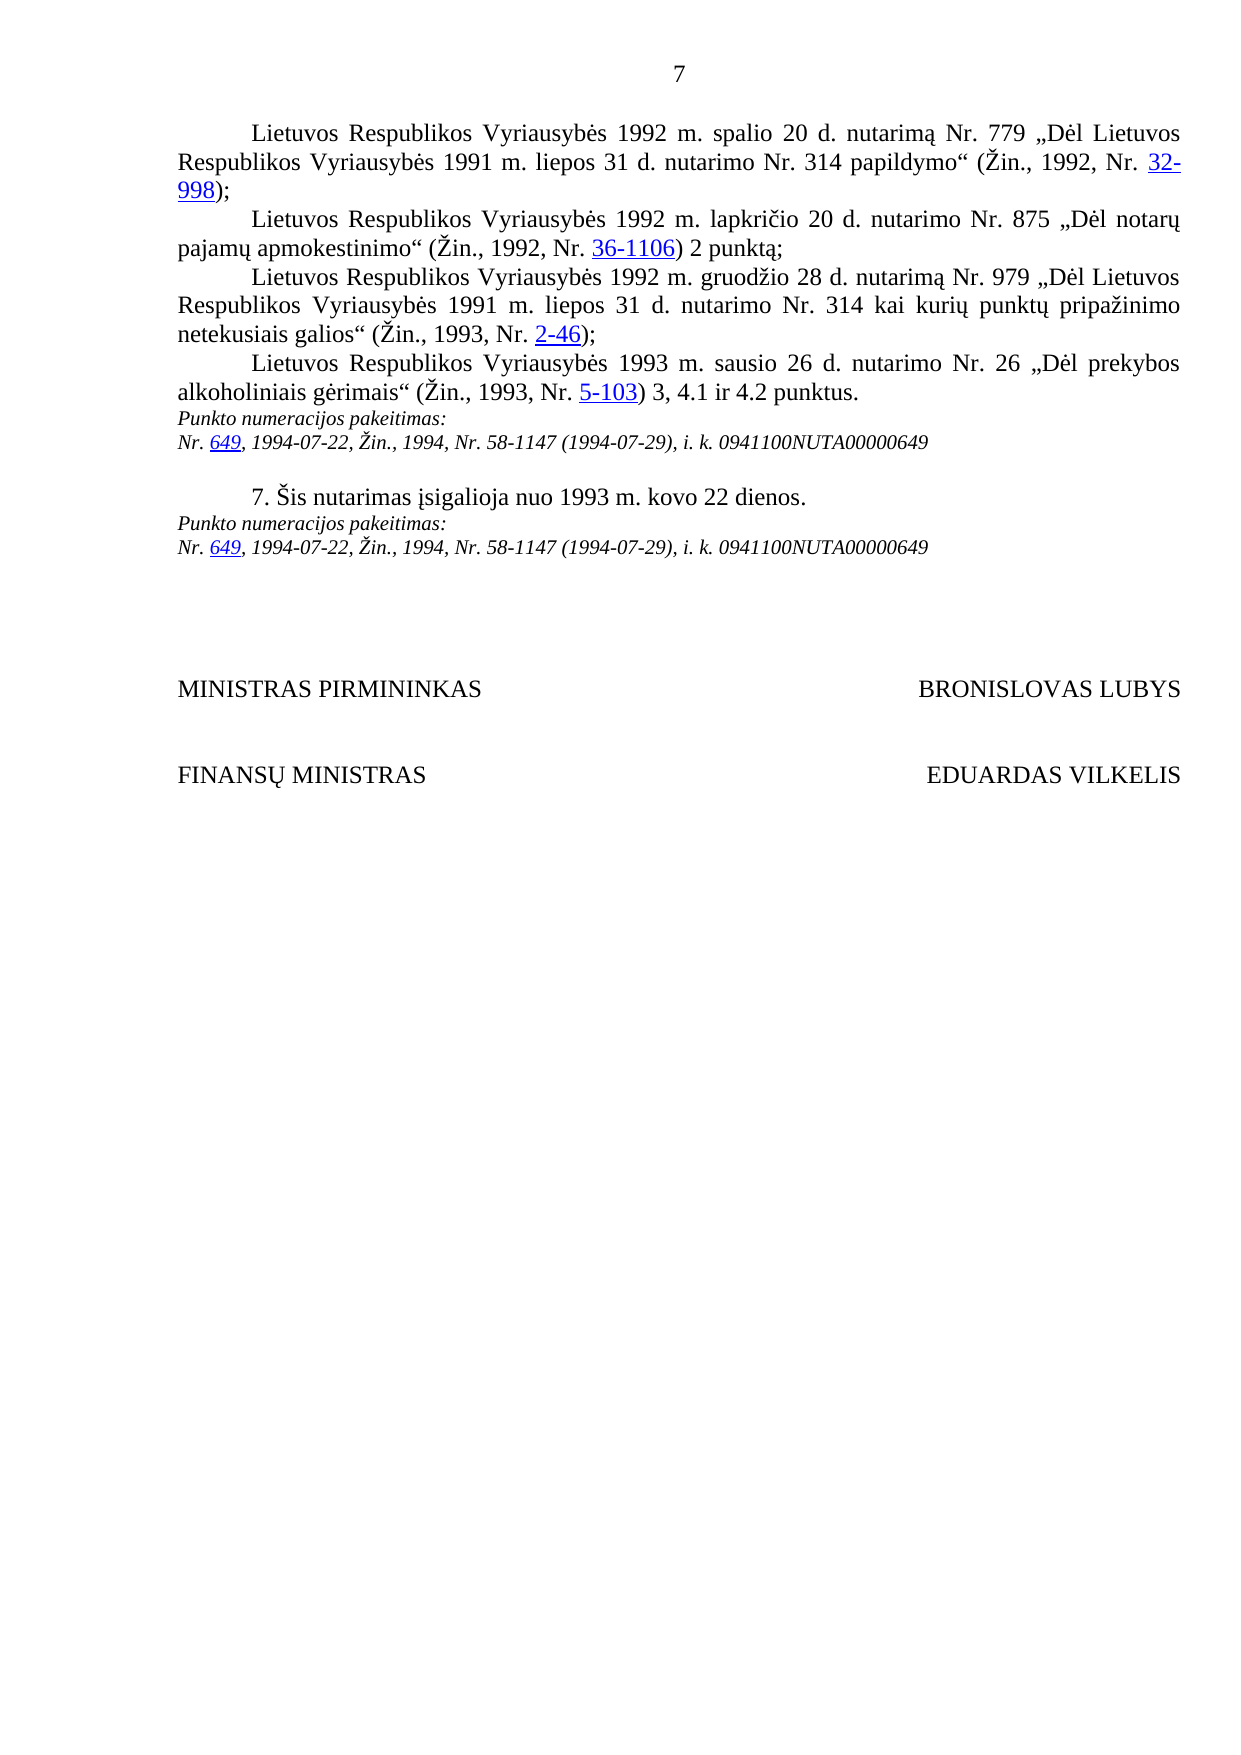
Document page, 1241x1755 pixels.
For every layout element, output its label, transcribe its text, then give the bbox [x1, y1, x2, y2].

text Lietuvos Respublikos Vyriausybės 1992 m. lapkričio 20 d. nutarimo Nr. 875 „Dėl notarų pajamų apmokestinimo“ (Žin., 1992, Nr. 36-1106) 2 punktą; [177, 204, 1181, 262]
text MINISTRAS PIRMININKAS BRONISLOVAS LUBYS [177, 674, 1181, 703]
text Nr. 649, 1994-07-22, Žin., 1994, Nr. 58-1147 (1994-07-29), i. k. 0941100NUTA00000649 [177, 430, 1181, 454]
text FINANSŲ MINISTRAS EDUARDAS VILKELIS [177, 761, 1181, 789]
text Nr. 649, 1994-07-22, Žin., 1994, Nr. 58-1147 (1994-07-29), i. k. 0941100NUTA00000649 [177, 535, 1181, 559]
text Punkto numeracijos pakeitimas: [177, 511, 1181, 535]
text 7. Šis nutarimas įsigalioja nuo 1993 m. kovo 22 dienos. [177, 482, 1181, 511]
text Punkto numeracijos pakeitimas: [177, 406, 1181, 430]
text Lietuvos Respublikos Vyriausybės 1993 m. sausio 26 d. nutarimo Nr. 26 „Dėl prekybos alkoholiniais gėrimais“ (Žin., 1993, Nr. 5-103) 3, 4.1 ir 4.2 punktus. [177, 348, 1181, 406]
text Lietuvos Respublikos Vyriausybės 1992 m. spalio 20 d. nutarimą Nr. 779 „Dėl Lietuvos Respublikos Vyriausybės 1991 m. liepos 31 d. nutarimo Nr. 314 papildymo“ (Žin., 1992, Nr. 32-998); [177, 118, 1181, 204]
text Lietuvos Respublikos Vyriausybės 1992 m. gruodžio 28 d. nutarimą Nr. 979 „Dėl Lietuvos Respublikos Vyriausybės 1991 m. liepos 31 d. nutarimo Nr. 314 kai kurių punktų pripažinimo netekusiais galios“ (Žin., 1993, Nr. 2-46); [177, 262, 1181, 348]
